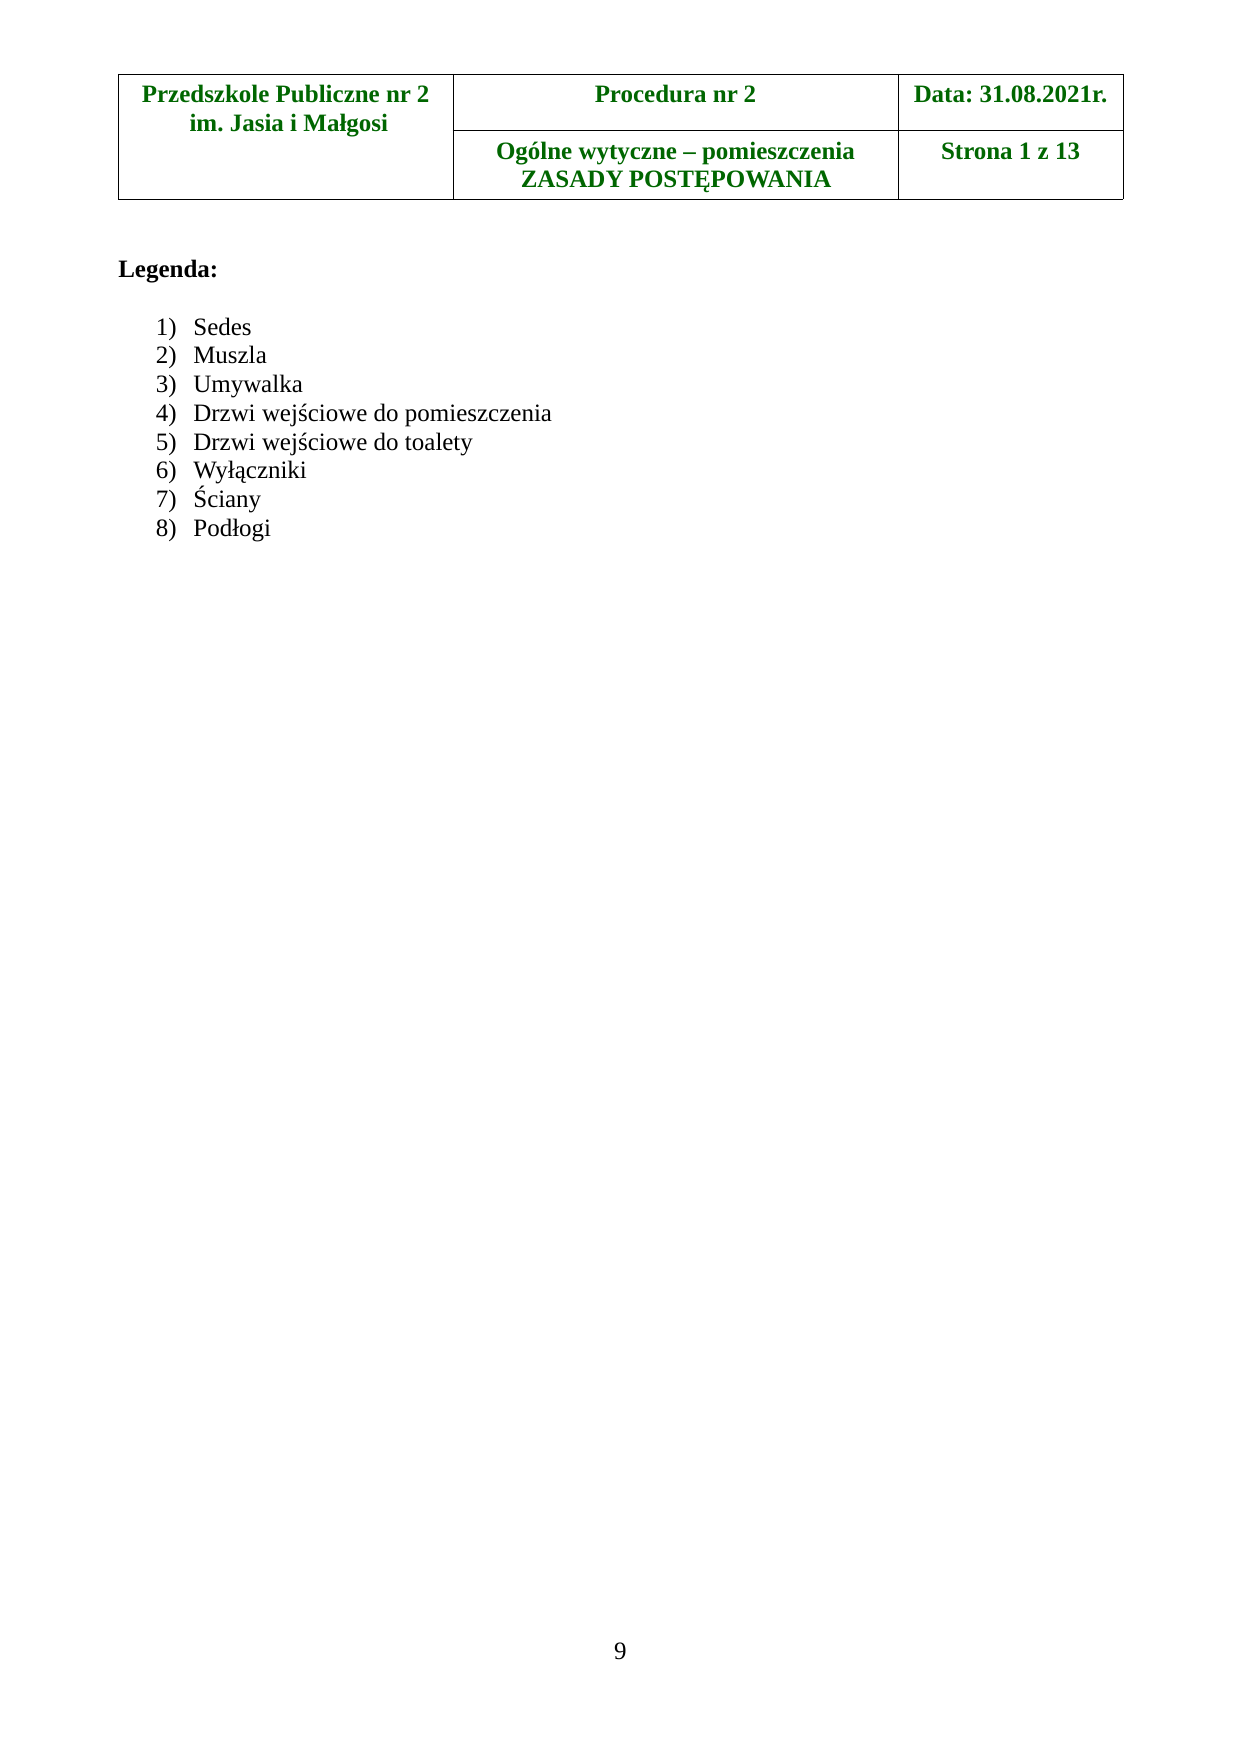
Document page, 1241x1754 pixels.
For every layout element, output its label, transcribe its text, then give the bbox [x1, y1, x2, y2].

table_cell [118, 228, 1124, 254]
list Muszla [156, 341, 1122, 369]
list Wyłączniki [156, 456, 1122, 484]
list Drzwi wejściowe do pomieszczenia [156, 398, 1122, 427]
list Podłogi [156, 513, 1122, 542]
table_cell [1143, 228, 1240, 254]
list Sedes [156, 312, 1122, 341]
list Drzwi wejściowe do toalety [156, 427, 1122, 456]
list Ściany [156, 484, 1122, 513]
list Umywalka [156, 369, 1122, 398]
table_cell [1124, 228, 1142, 254]
text Legenda: [118, 254, 1122, 283]
